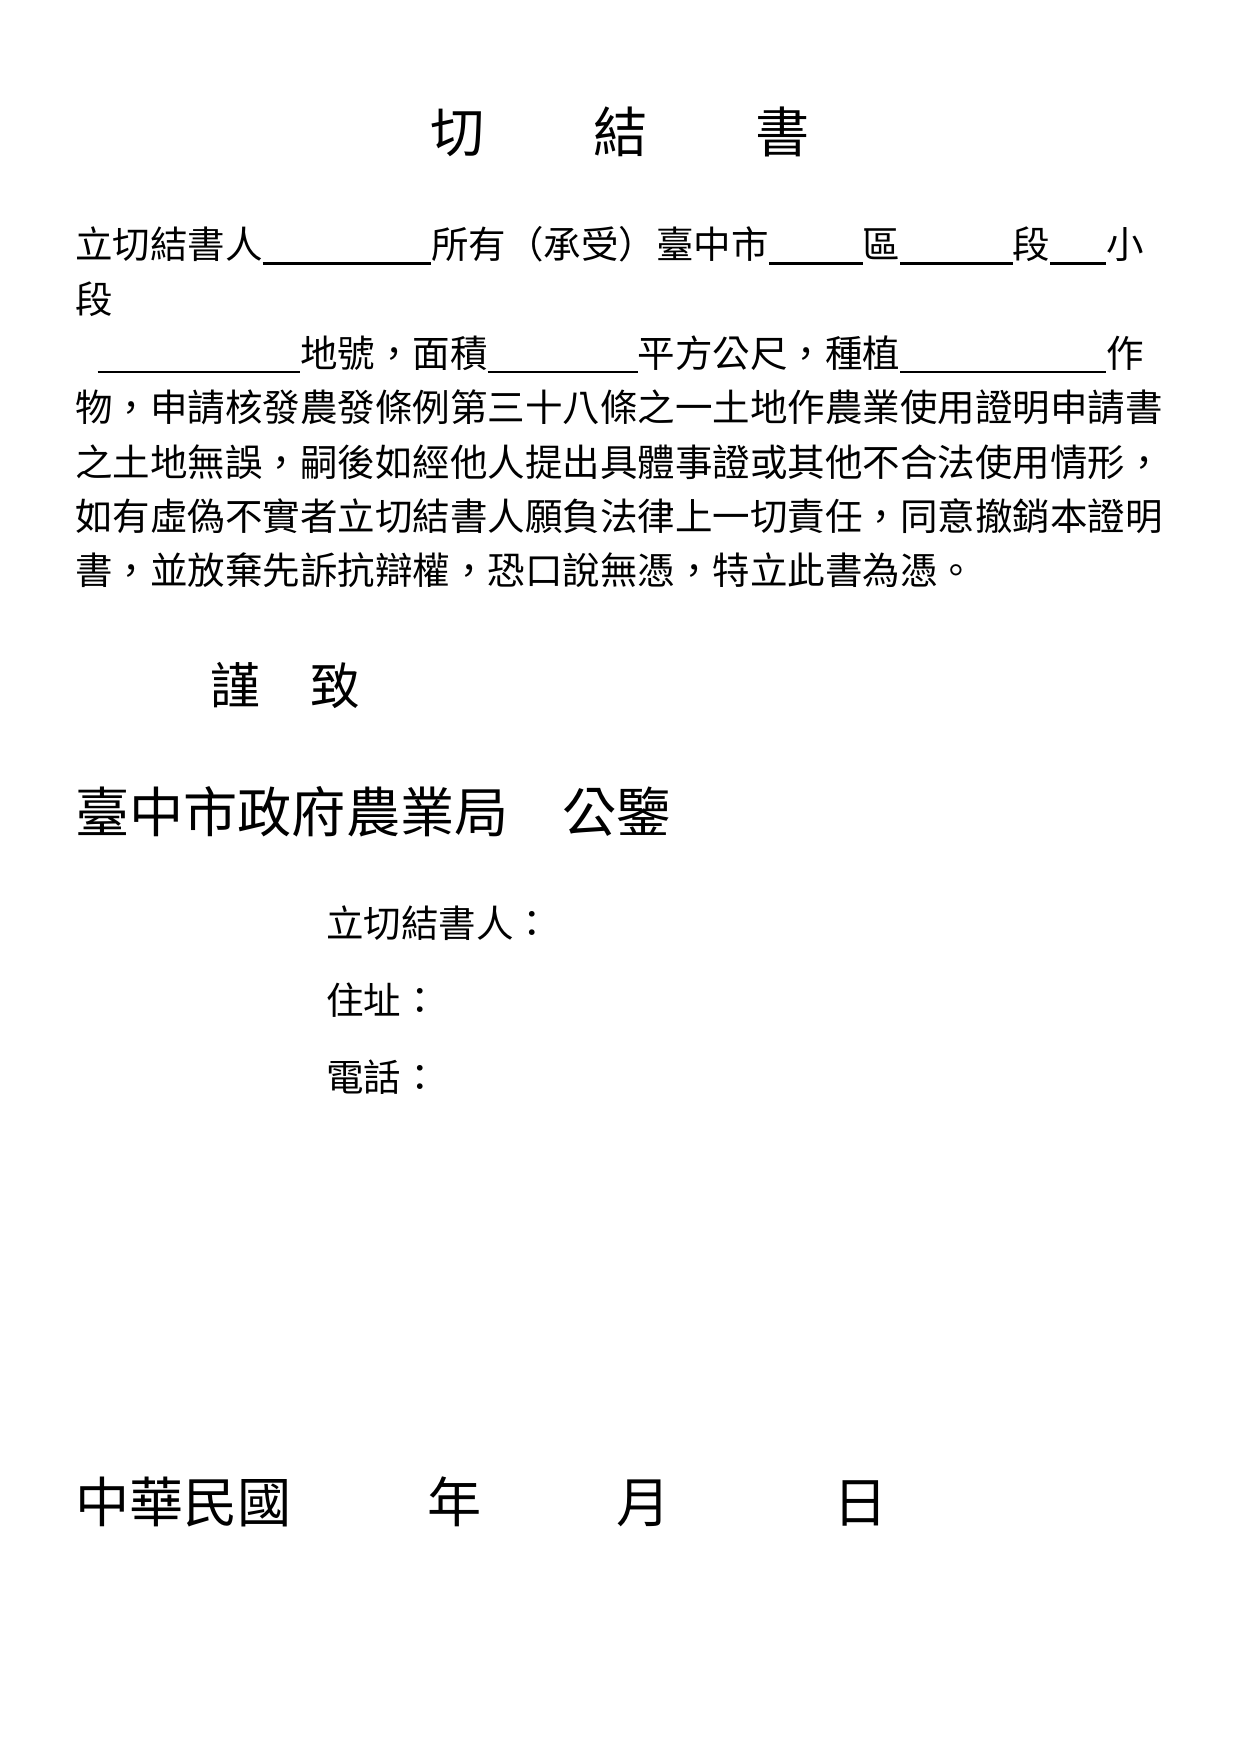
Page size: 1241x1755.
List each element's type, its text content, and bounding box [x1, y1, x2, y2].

text 謹 致 [75, 646, 1165, 719]
text 臺中市政府農業局 公鑒 [75, 770, 1165, 848]
text 中華民國 年 月 日 [75, 1459, 1165, 1538]
text 切 結 書 [75, 111, 1165, 163]
text 立切結書人： [200, 894, 1165, 948]
text 住址： [200, 971, 1165, 1025]
text 電話： [200, 1048, 1165, 1102]
text 立切結書人 所有（承受）臺中市 區 段 小段 [75, 215, 1165, 324]
text 地號，面積 平方公尺，種植 作物，申請核發農發條例第三十八條之一土地作農業使用證明申請書之土地無誤，嗣後如經他人提出具體事證或其他不合法使用情形，如有虛偽不實者立切結書人願負法律上一切責任，同意撤銷本證明書，並放棄先訴抗辯權，恐口說無憑，特立此書為憑。 [75, 324, 1165, 595]
